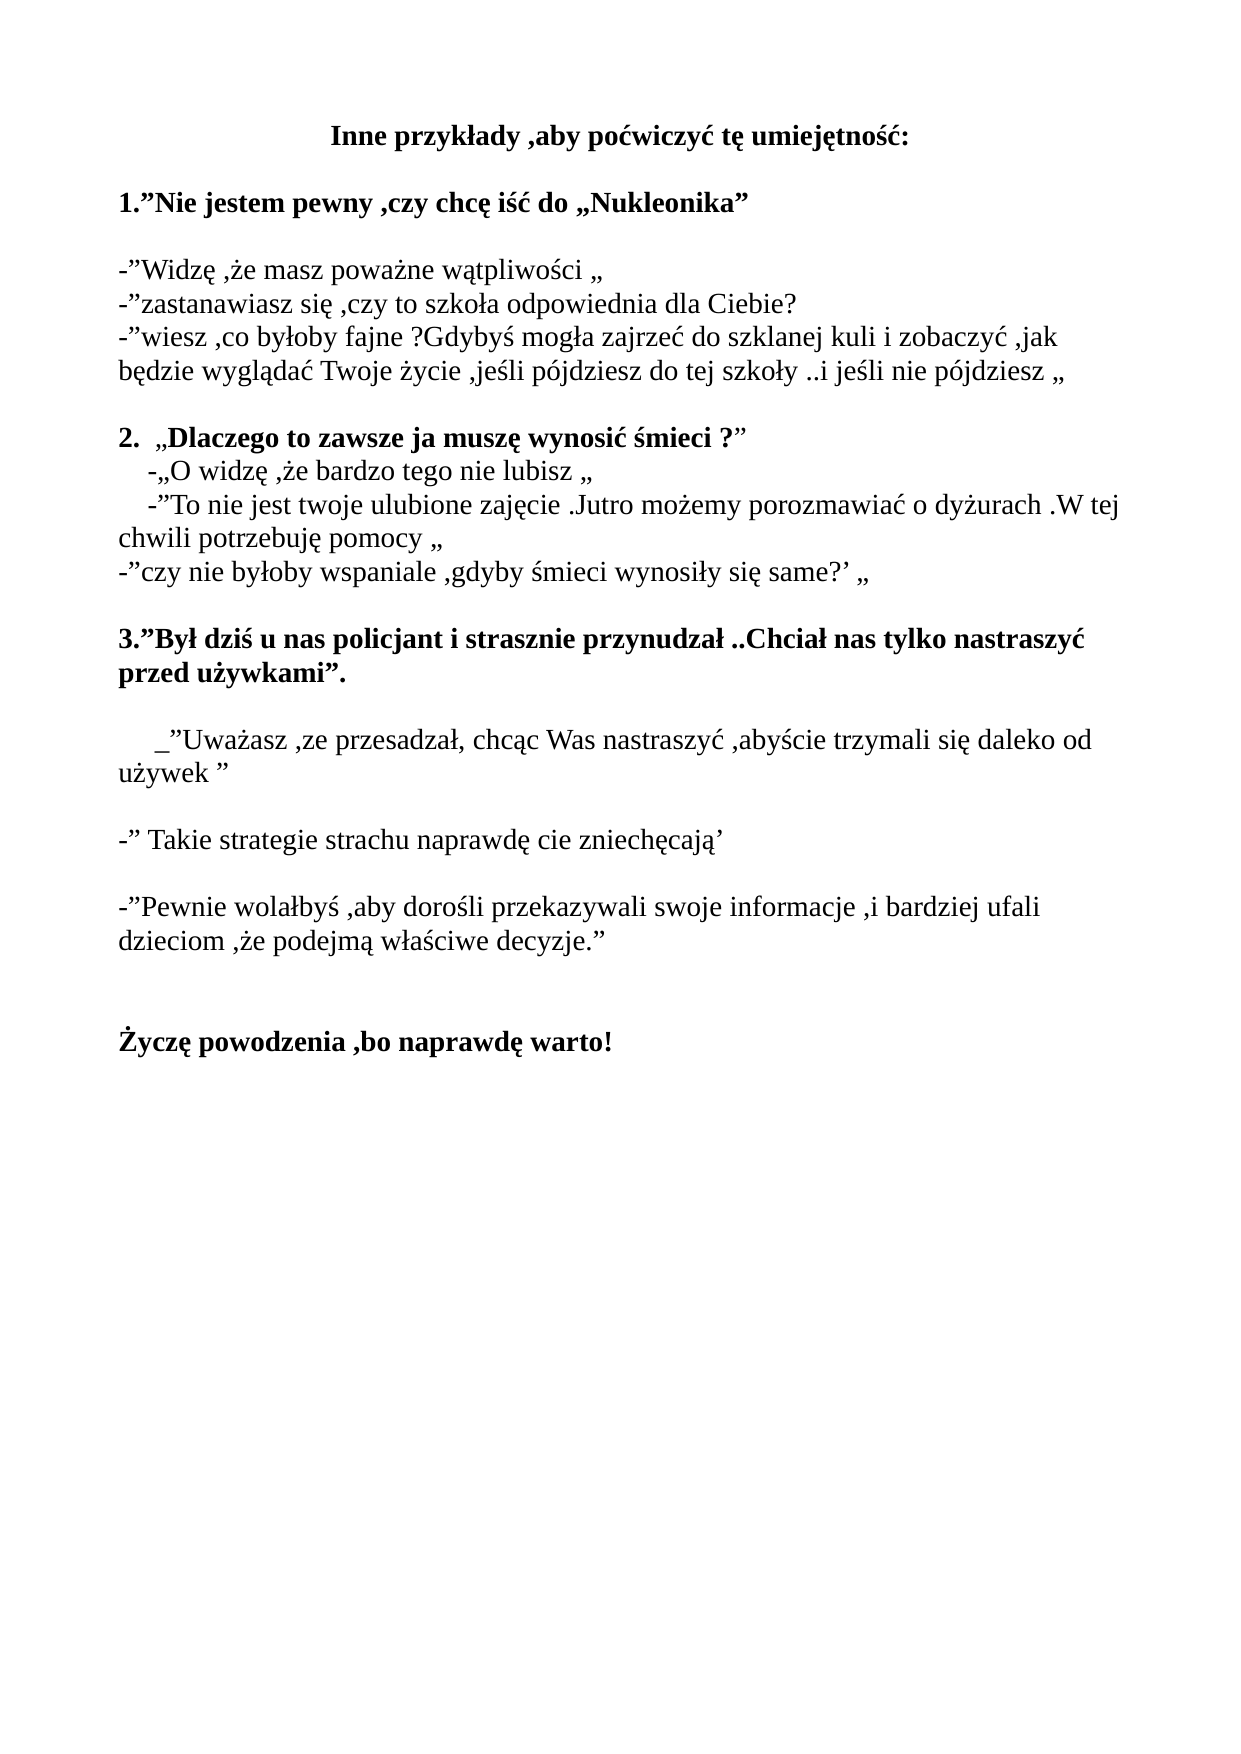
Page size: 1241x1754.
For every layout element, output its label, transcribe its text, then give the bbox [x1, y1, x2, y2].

text -”Widzę ,że masz poważne wątpliwości „ [118, 252, 1122, 286]
text -”Pewnie wolałbyś ,aby dorośli przekazywali swoje informacje ,i bardziej ufali dzieciom ,że podejmą właściwe decyzje.” [118, 889, 1122, 957]
text 2. „Dlaczego to zawsze ja muszę wynosić śmieci ?” [118, 420, 1122, 453]
text -”To nie jest twoje ulubione zajęcie .Jutro możemy porozmawiać o dyżurach .W tej chwili potrzebuję pomocy „ [118, 487, 1122, 554]
text _”Uważasz ,ze przesadzał, chcąc Was nastraszyć ,abyście trzymali się daleko od używek ” [118, 722, 1122, 789]
text Życzę powodzenia ,bo naprawdę warto! [118, 1024, 1122, 1057]
text Inne przykłady ,aby poćwiczyć tę umiejętność: [118, 118, 1122, 152]
text 3.”Był dziś u nas policjant i strasznie przynudzał ..Chciał nas tylko nastraszyć przed używkami”. [118, 621, 1122, 688]
text -„O widzę ,że bardzo tego nie lubisz „ [118, 453, 1122, 487]
text -”czy nie byłoby wspaniale ,gdyby śmieci wynosiły się same?’ „ [118, 554, 1122, 588]
text 1.”Nie jestem pewny ,czy chcę iść do „Nukleonika” [118, 185, 1122, 219]
text -”zastanawiasz się ,czy to szkoła odpowiednia dla Ciebie? [118, 286, 1122, 319]
text -” Takie strategie strachu naprawdę cie zniechęcają’ [118, 822, 1122, 856]
text -”wiesz ,co byłoby fajne ?Gdybyś mogła zajrzeć do szklanej kuli i zobaczyć ,jak będzie wyglądać Twoje życie ,jeśli pójdziesz do tej szkoły ..i jeśli nie pójdziesz „ [118, 319, 1122, 386]
